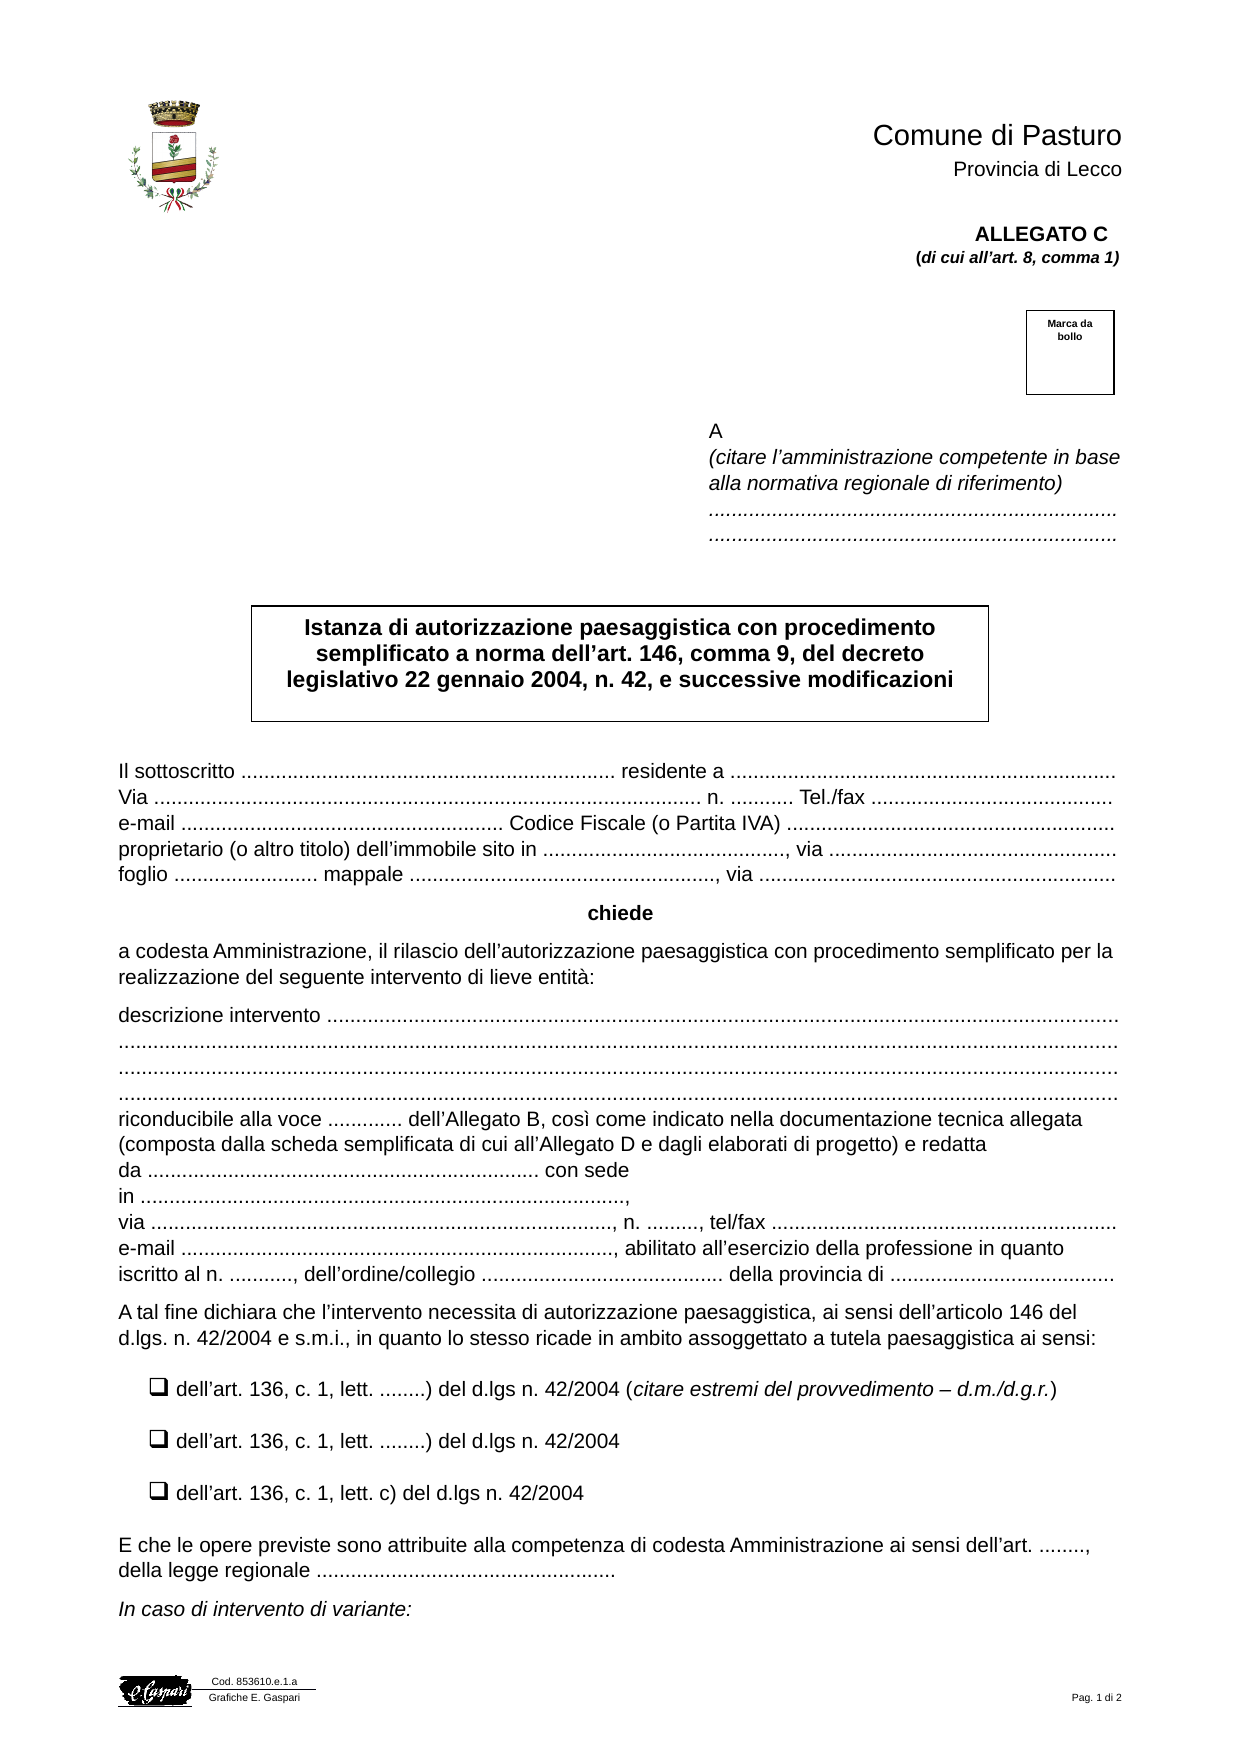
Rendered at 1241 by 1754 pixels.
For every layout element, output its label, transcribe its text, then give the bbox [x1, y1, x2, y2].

text riconducibile alla voce ............. dell’Allegato B, così come indicato nella documentazione tecnica allegata (composta dalla scheda semplificata di cui all’Allegato D e dagli elaborati di progetto) e redatta da .................................................................... con sede in ...................................................................................., via ................................................................................, n. ........., tel/fax ............................................................ e-mail ..........................................................................., abilitato all’esercizio della professione in quanto iscritto al n. ..........., dell’ordine/collegio .......................................... della provincia di ....................................... [118, 1106, 1122, 1285]
text  dell’art. 136, c. 1, lett. ........) del d.lgs n. 42/2004 (citare estremi del provvedimento – d.m./d.g.r.) [118, 1376, 1122, 1401]
text Provincia di Lecco [224, 157, 1122, 181]
text Il sottoscritto ................................................................. residente a ................................................................... Via ............................................................................................... n. ........... Tel./fax .......................................... e-mail ........................................................ Codice Fiscale (o Partita IVA) ......................................................... proprietario (o altro titolo) dell’immobile sito in .........................................., via .................................................. foglio ......................... mappale ....................................................., via .............................................................. [118, 759, 1122, 886]
text ALLEGATO C [118, 222, 1122, 246]
text chiede [118, 901, 1122, 924]
text ....................................................................... [118, 522, 1122, 546]
text a codesta Amministrazione, il rilascio dell’autorizzazione paesaggistica con procedimento semplificato per la realizzazione del seguente intervento di lieve entità: [118, 939, 1122, 989]
text  dell’art. 136, c. 1, lett. c) del d.lgs n. 42/2004 [118, 1480, 1122, 1505]
text alla normativa regionale di riferimento) [118, 471, 1122, 494]
text (di cui all’art. 8, comma 1) [118, 247, 1122, 267]
text  dell’art. 136, c. 1, lett. ........) del d.lgs n. 42/2004 [118, 1428, 1122, 1453]
text E che le opere previste sono attribuite alla competenza di codesta Amministrazione ai sensi dell’art. ........, della legge regionale .................................................... [118, 1532, 1122, 1582]
picture [118, 1674, 192, 1706]
text Comune di Pasturo [224, 118, 1122, 152]
text descrizione intervento [118, 1003, 1122, 1027]
text A tal fine dichiara che l’intervento necessita di autorizzazione paesaggistica, ai sensi dell’articolo 146 del d.lgs. n. 42/2004 e s.m.i., in quanto lo stesso ricade in ambito assoggettato a tutela paesaggistica ai sensi: [118, 1300, 1122, 1349]
text A [118, 419, 1122, 443]
picture [122, 87, 224, 219]
text (citare l’amministrazione competente in base [118, 445, 1122, 469]
text In caso di intervento di variante: [118, 1597, 1122, 1621]
text ....................................................................... [118, 496, 1122, 520]
